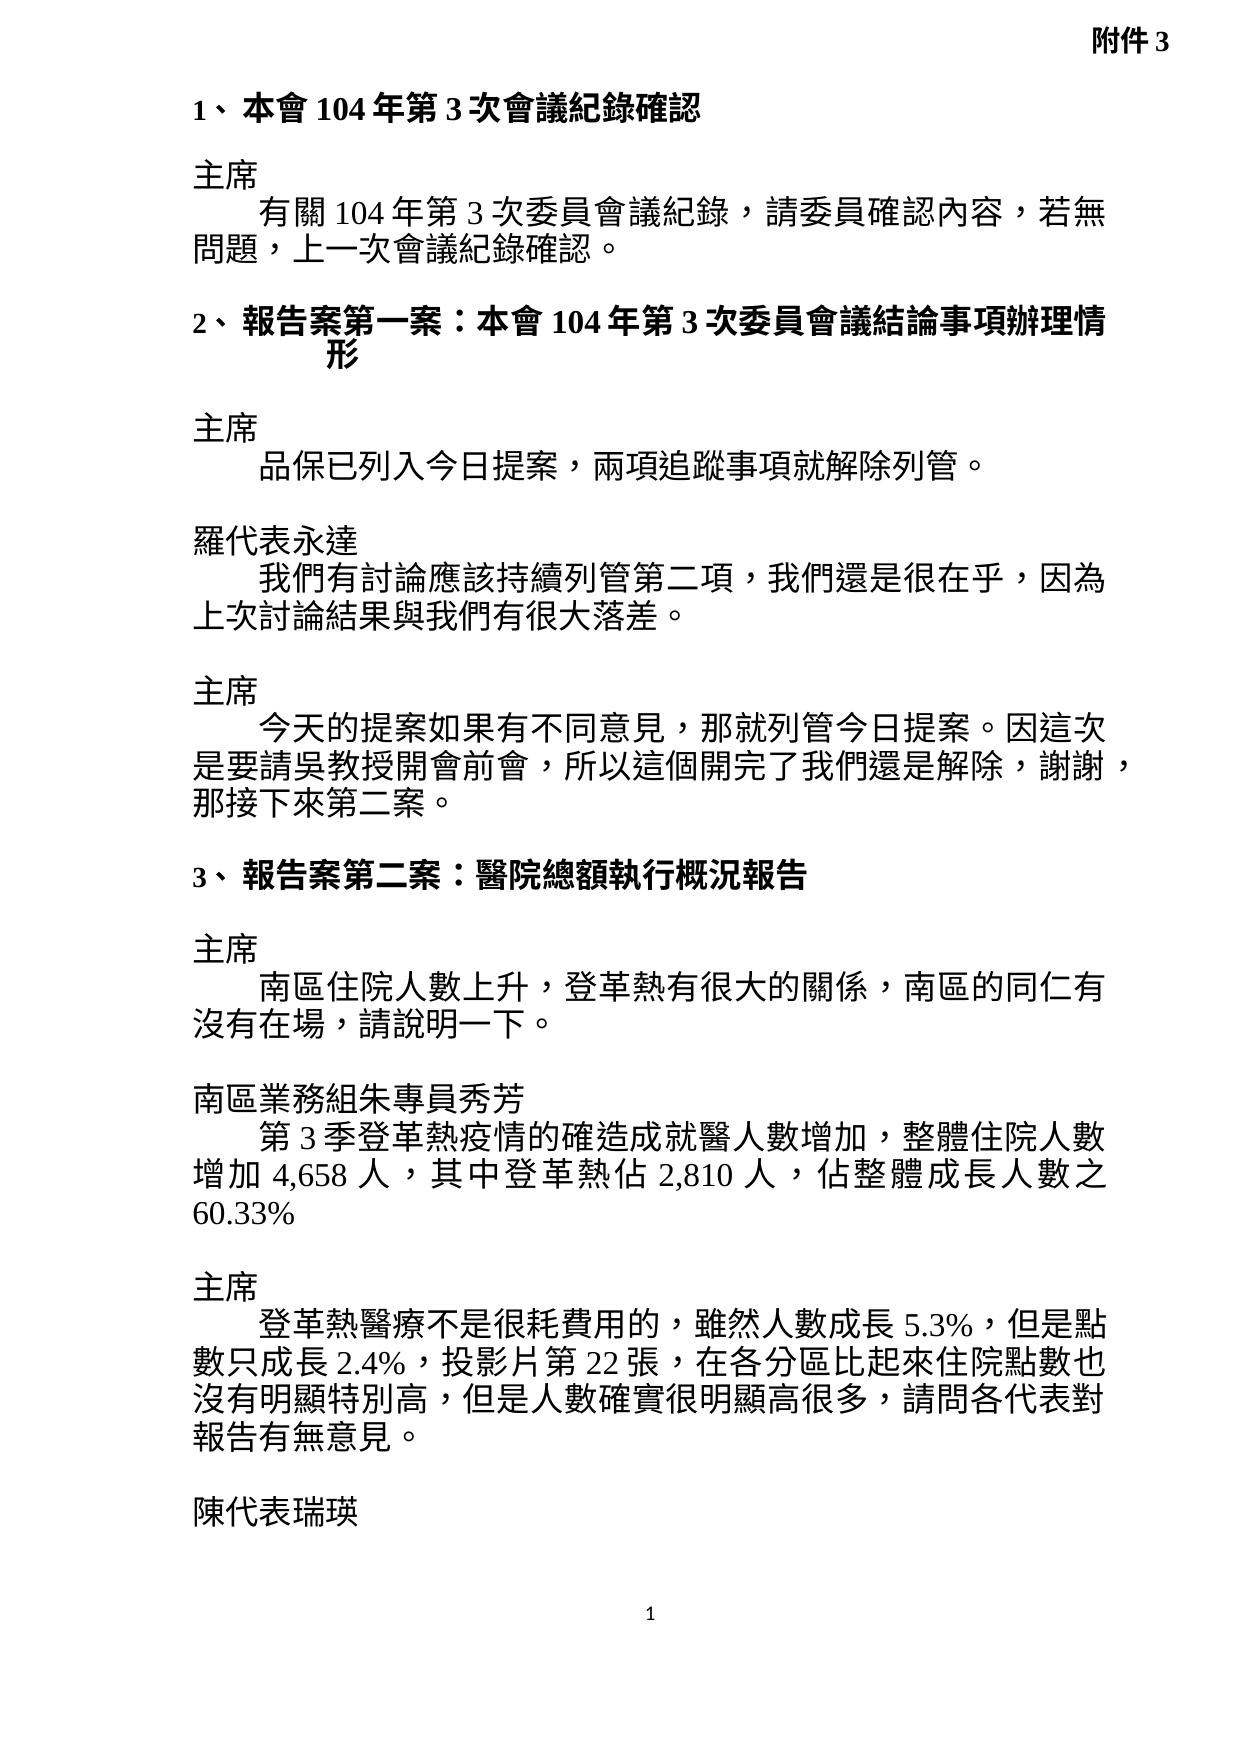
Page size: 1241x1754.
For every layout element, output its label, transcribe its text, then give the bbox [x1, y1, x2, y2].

text 今天的提案如果有不同意見，那就列管今日提案。因這次是要請吳教授開會前會，所以這個開完了我們還是解除，謝謝，那接下來第二案。 [192, 711, 1107, 823]
list 報告案第一案：本會104年第3次委員會議結論事項辦理情形 [192, 307, 1107, 373]
text 主席 [192, 1269, 1107, 1307]
text 羅代表永達 [192, 523, 1107, 561]
text 有關104年第3次委員會議紀錄，請委員確認內容，若無問題，上一次會議紀錄確認。 [192, 194, 1107, 269]
text 陳代表瑞瑛 [192, 1494, 1107, 1532]
list 附件3 [1073, 18, 1169, 60]
text 登革熱醫療不是很耗費用的，雖然人數成長5.3%，但是點數只成長2.4%，投影片第22張，在各分區比起來住院點數也沒有明顯特別高，但是人數確實很明顯高很多，請問各代表對報告有無意見。 [192, 1307, 1107, 1457]
list 報告案第二案：醫院總額執行概況報告 [192, 861, 1107, 894]
list [993, 0, 1184, 77]
text 主席 [192, 161, 1107, 194]
text 品保已列入今日提案，兩項追蹤事項就解除列管。 [192, 448, 1107, 486]
text 南區住院人數上升，登革熱有很大的關係，南區的同仁有沒有在場，請說明一下。 [192, 969, 1107, 1044]
text 主席 [192, 673, 1107, 711]
text 我們有討論應該持續列管第二項，我們還是很在乎，因為上次討論結果與我們有很大落差。 [192, 561, 1107, 636]
list 本會104年第3次會議紀錄確認 [192, 94, 1107, 127]
text 第3季登革熱疫情的確造成就醫人數增加，整體住院人數增加4,658人，其中登革熱佔2,810人，佔整體成長人數之60.33% [192, 1119, 1107, 1232]
text 主席 [192, 411, 1107, 448]
text 南區業務組朱專員秀芳 [192, 1082, 1107, 1119]
text 主席 [192, 932, 1107, 969]
